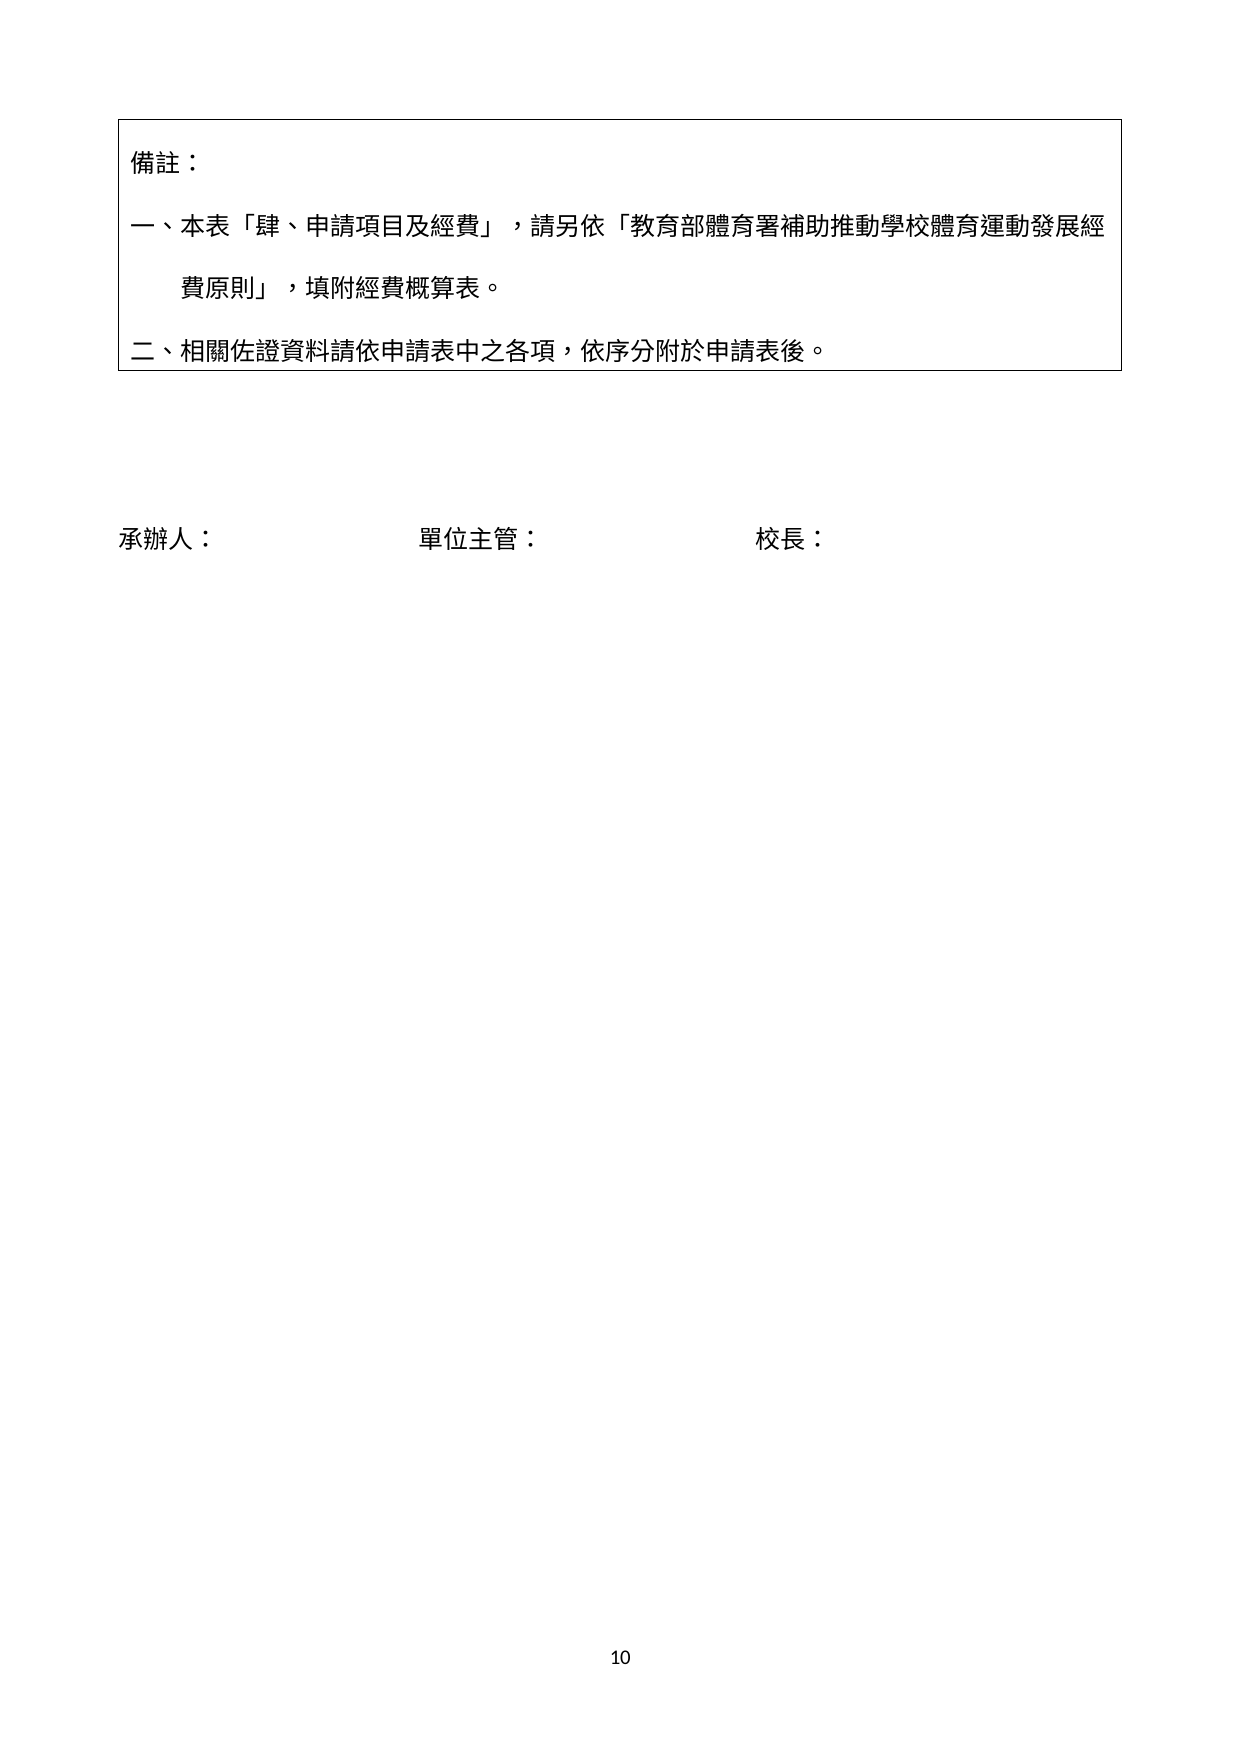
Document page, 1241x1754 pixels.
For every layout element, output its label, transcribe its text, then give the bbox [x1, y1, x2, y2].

table_cell 備註： 一、本表「肆、申請項目及經費」，請另依「教育部體育署補助推動學校體育運動發展經費原則」，填附經費概算表。 二、相關佐證資料請依申請表中之各項，依序分附於申請表後。 [119, 120, 1121, 370]
text 承辦人： 單位主管： 校長： [118, 496, 1122, 559]
